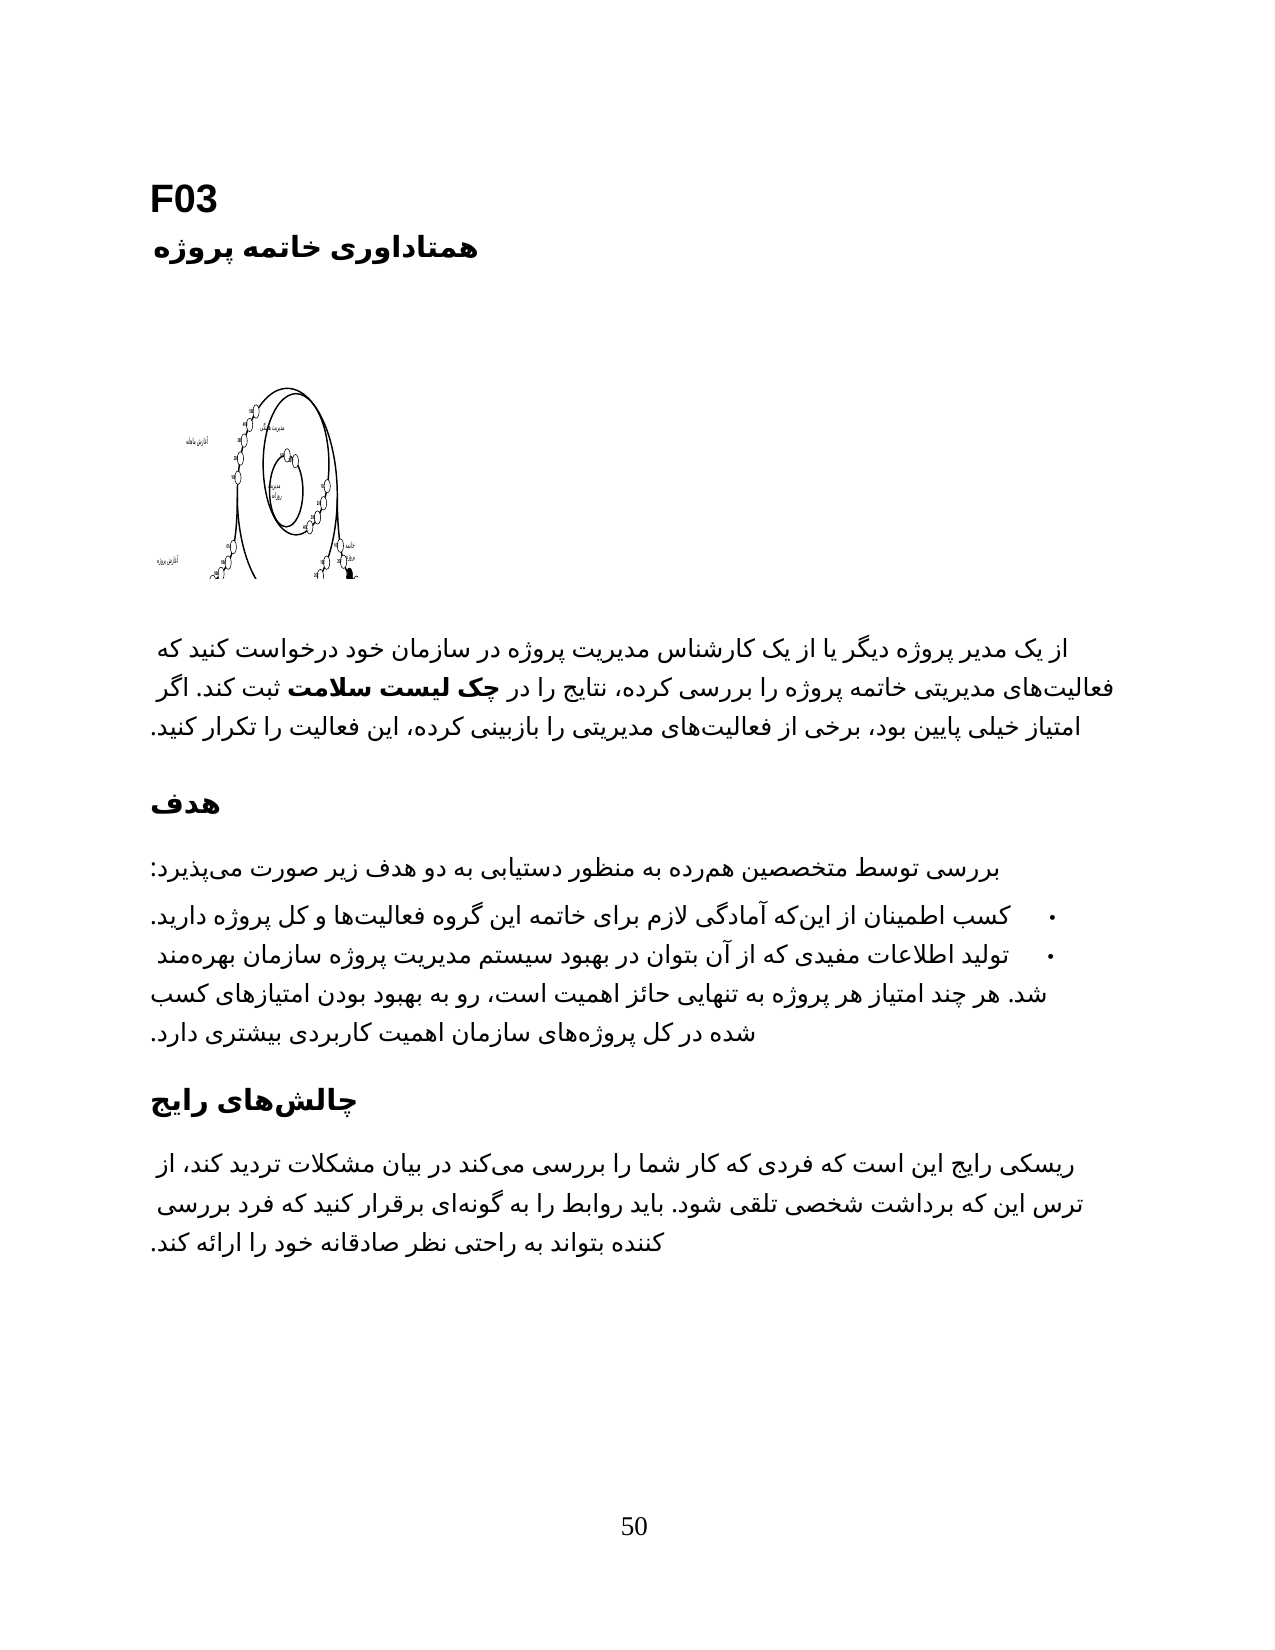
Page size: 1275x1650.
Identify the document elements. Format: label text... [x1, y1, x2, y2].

text بررسی توسط متخصصین هم‌رده به منظور دستیابی به دو هدف زیر صورت می‌پذیرد: [150, 849, 1125, 883]
subtitle هدف [150, 782, 1125, 822]
list کسب اطمینان از این‌که آمادگی لازم برای خاتمه این گروه فعالیت‌ها و کل پروژه دارید. [150, 897, 1087, 931]
text ریسکی رایج این است که فردی که کار شما را بررسی می‌کند در بیان مشکلات تردید کند، از ترس این که برداشت شخصی تلقی شود. باید روابط را به گونه‌ای برقرار کنید که فرد بررسی کننده بتواند به راحتی نظر صادقانه خود را ارائه کند. [150, 1146, 1125, 1258]
text از یک مدیر پروژه دیگر یا از یک کارشناس مدیریت پروژه در سازمان خود درخواست کنید که فعالیت‌های مدیریتی خاتمه پروژه را بررسی کرده، نتایج را در چک لیست سلامت ثبت کند. اگر امتیاز خیلی پایین بود، برخی از فعالیت‌های مدیریتی را بازبینی کرده، این فعالیت را تکرار کنید. [150, 631, 1125, 743]
subtitle چالش‌های رایج [150, 1079, 1125, 1119]
list تولید اطلاعات مفیدی که از آن بتوان در بهبود سیستم مدیریت پروژه سازمان بهره‌مند شد. هر چند امتیاز هر پروژه به تنهایی حائز اهمیت است، رو به بهبود بودن امتیازهای کسب شده در کل پروژه‌های سازمان اهمیت کاربردی بیشتری دارد. [150, 937, 1087, 1049]
subtitle F03 همتاداوری خاتمه پروژه [150, 175, 1125, 266]
